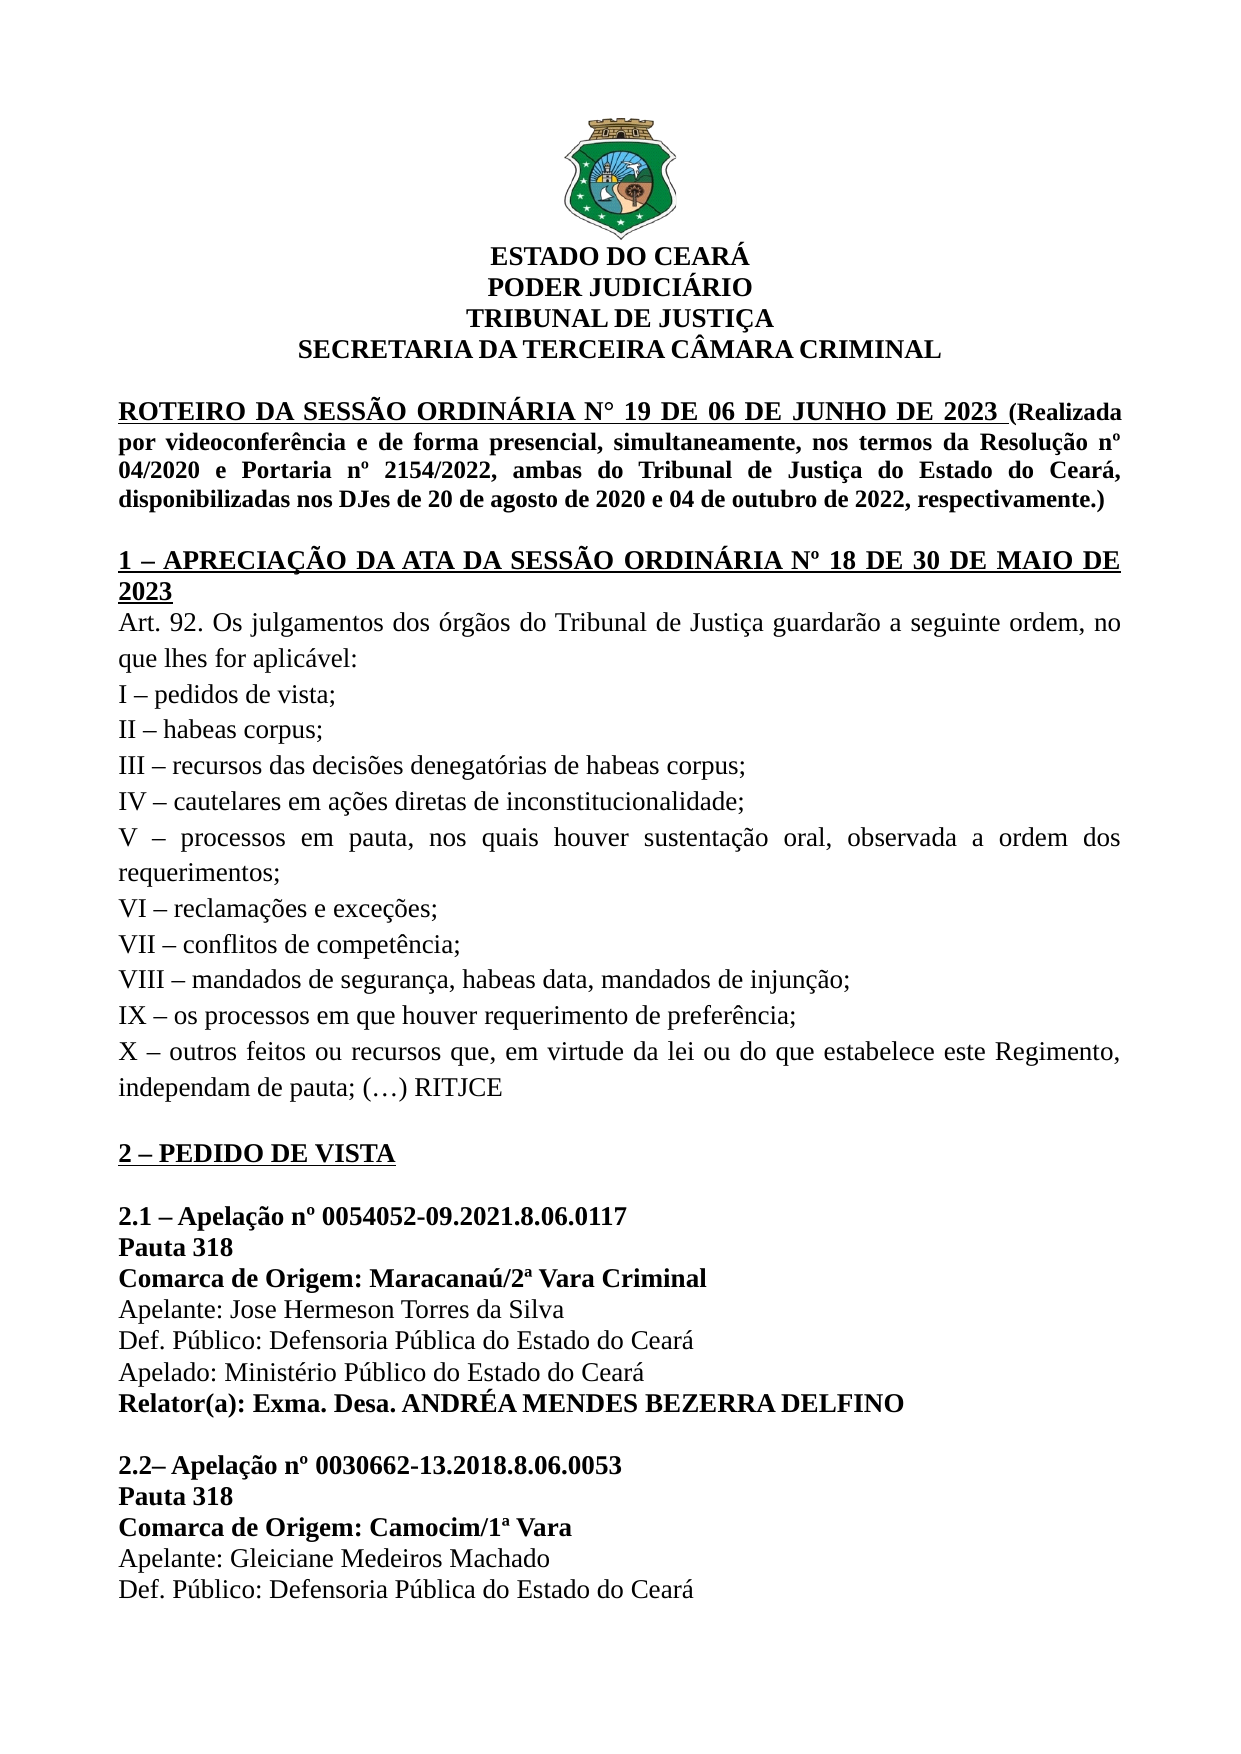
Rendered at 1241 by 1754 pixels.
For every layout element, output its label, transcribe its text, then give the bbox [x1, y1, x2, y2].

text VII – conflitos de competência; [118, 928, 1122, 959]
text SECRETARIA DA TERCEIRA CÂMARA CRIMINAL [118, 333, 1122, 364]
text X – outros feitos ou recursos que, em virtude da lei ou do que estabelece este Regimento, independam de pauta; (…) RITJCE [118, 1035, 1122, 1102]
text III – recursos das decisões denegatórias de habeas corpus; [118, 749, 1122, 780]
text Apelante: Jose Hermeson Torres da Silva [118, 1293, 1122, 1324]
text ESTADO DO CEARÁ [118, 240, 1122, 271]
text PODER JUDICIÁRIO [118, 271, 1122, 302]
text 2.1 – Apelação nº 0054052-09.2021.8.06.0117 [118, 1200, 1122, 1231]
text Comarca de Origem: Camocim/1ª Vara [118, 1511, 1122, 1542]
text Def. Público: Defensoria Pública do Estado do Ceará [118, 1324, 1122, 1356]
text Art. 92. Os julgamentos dos órgãos do Tribunal de Justiça guardarão a seguinte ordem, no que lhes for aplicável: [118, 606, 1122, 673]
text Pauta 318 [118, 1231, 1122, 1262]
text VI – reclamações e exceções; [118, 892, 1122, 923]
text 1 – APRECIAÇÃO DA ATA DA SESSÃO ORDINÁRIA Nº 18 DE 30 DE MAIO DE 2023 [118, 544, 1122, 606]
text I – pedidos de vista; [118, 678, 1122, 709]
text ROTEIRO DA SESSÃO ORDINÁRIA N° 19 DE 06 DE JUNHO DE 2023 (Realizada por videoconferência e de forma presencial, simultaneamente, nos termos da Resolução nº 04/2020 e Portaria nº 2154/2022, ambas do Tribunal de Justiça do Estado do Ceará, disponibilizadas nos DJes de 20 de agosto de 2020 e 04 de outubro de 2022, respectivamente.) [118, 395, 1122, 513]
text IX – os processos em que houver requerimento de preferência; [118, 999, 1122, 1030]
text Def. Público: Defensoria Pública do Estado do Ceará [118, 1574, 1122, 1605]
text Apelado: Ministério Público do Estado do Ceará [118, 1356, 1122, 1387]
text IV – cautelares em ações diretas de inconstitucionalidade; [118, 785, 1122, 816]
text 2 – PEDIDO DE VISTA [118, 1138, 1122, 1169]
text Comarca de Origem: Maracanaú/2ª Vara Criminal [118, 1262, 1122, 1293]
picture [564, 118, 677, 240]
text VIII – mandados de segurança, habeas data, mandados de injunção; [118, 963, 1122, 995]
text Pauta 318 [118, 1480, 1122, 1511]
text V – processos em pauta, nos quais houver sustentação oral, observada a ordem dos requerimentos; [118, 821, 1122, 887]
text 2.2– Apelação nº 0030662-13.2018.8.06.0053 [118, 1449, 1122, 1480]
text II – habeas corpus; [118, 713, 1122, 744]
text TRIBUNAL DE JUSTIÇA [118, 302, 1122, 333]
text Relator(a): Exma. Desa. ANDRÉA MENDES BEZERRA DELFINO [118, 1387, 1122, 1418]
text Apelante: Gleiciane Medeiros Machado [118, 1542, 1122, 1574]
